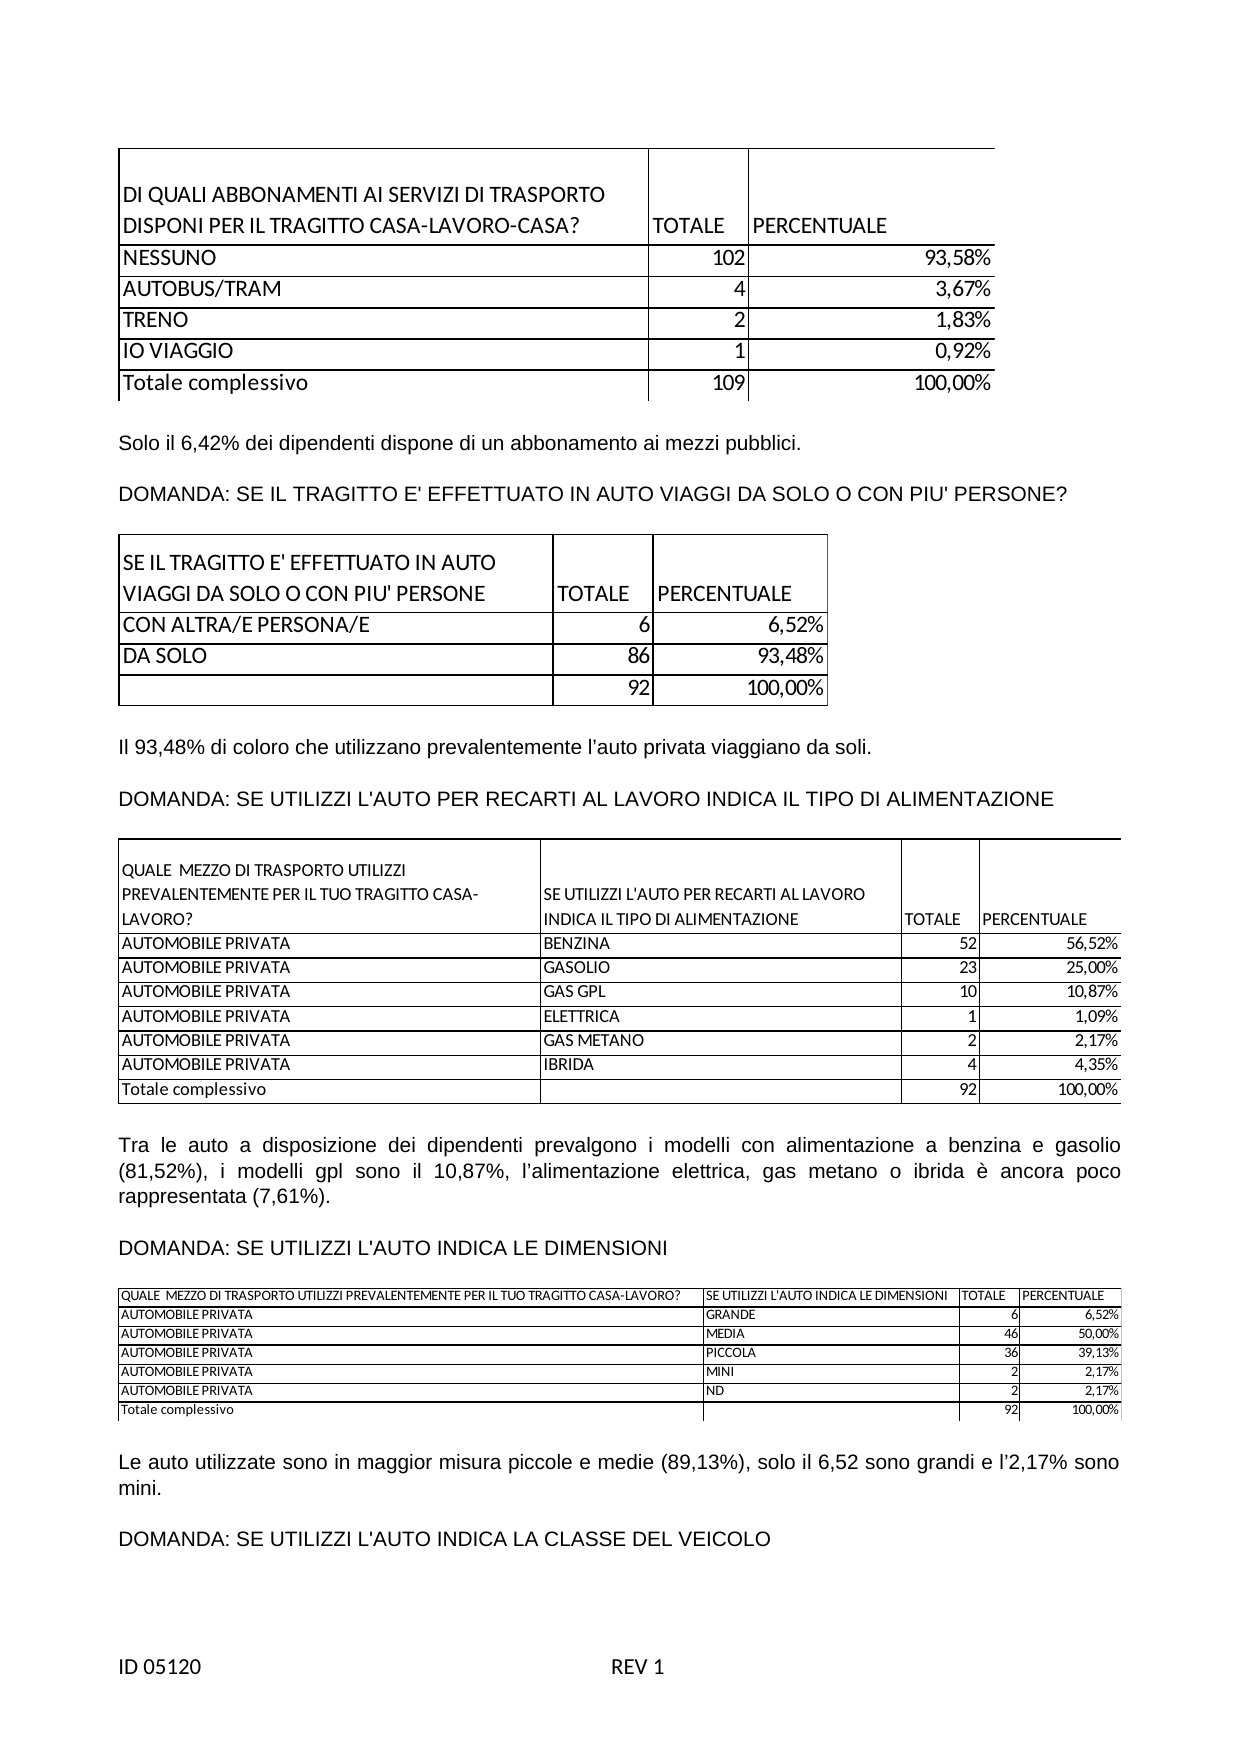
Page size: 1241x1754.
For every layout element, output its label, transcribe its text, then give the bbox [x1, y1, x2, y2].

text Tra le auto a disposizione dei dipendenti prevalgono i modelli con alimentazione a benzina e gasolio (81,52%), i modelli gpl sono il 10,87%, l’alimentazione elettrica, gas metano o ibrida è ancora poco rappresentata (7,61%). [118, 1133, 1122, 1208]
text DOMANDA: SE UTILIZZI L'AUTO INDICA LA CLASSE DEL VEICOLO [118, 1527, 1122, 1551]
text Solo il 6,42% dei dipendenti dispone di un abbonamento ai mezzi pubblici. [118, 430, 1122, 454]
text Le auto utilizzate sono in maggior misura piccole e medie (89,13%), solo il 6,52 sono grandi e l’2,17% sono mini. [118, 1449, 1122, 1499]
text DOMANDA: SE UTILIZZI L'AUTO PER RECARTI AL LAVORO INDICA IL TIPO DI ALIMENTAZIONE [118, 787, 1122, 811]
text DOMANDA: SE IL TRAGITTO E' EFFETTUATO IN AUTO VIAGGI DA SOLO O CON PIU' PERSONE? [118, 482, 1122, 506]
text DOMANDA: SE UTILIZZI L'AUTO INDICA LE DIMENSIONI [118, 1236, 1122, 1260]
text Il 93,48% di coloro che utilizzano prevalentemente l’auto privata viaggiano da soli. [118, 735, 1122, 759]
